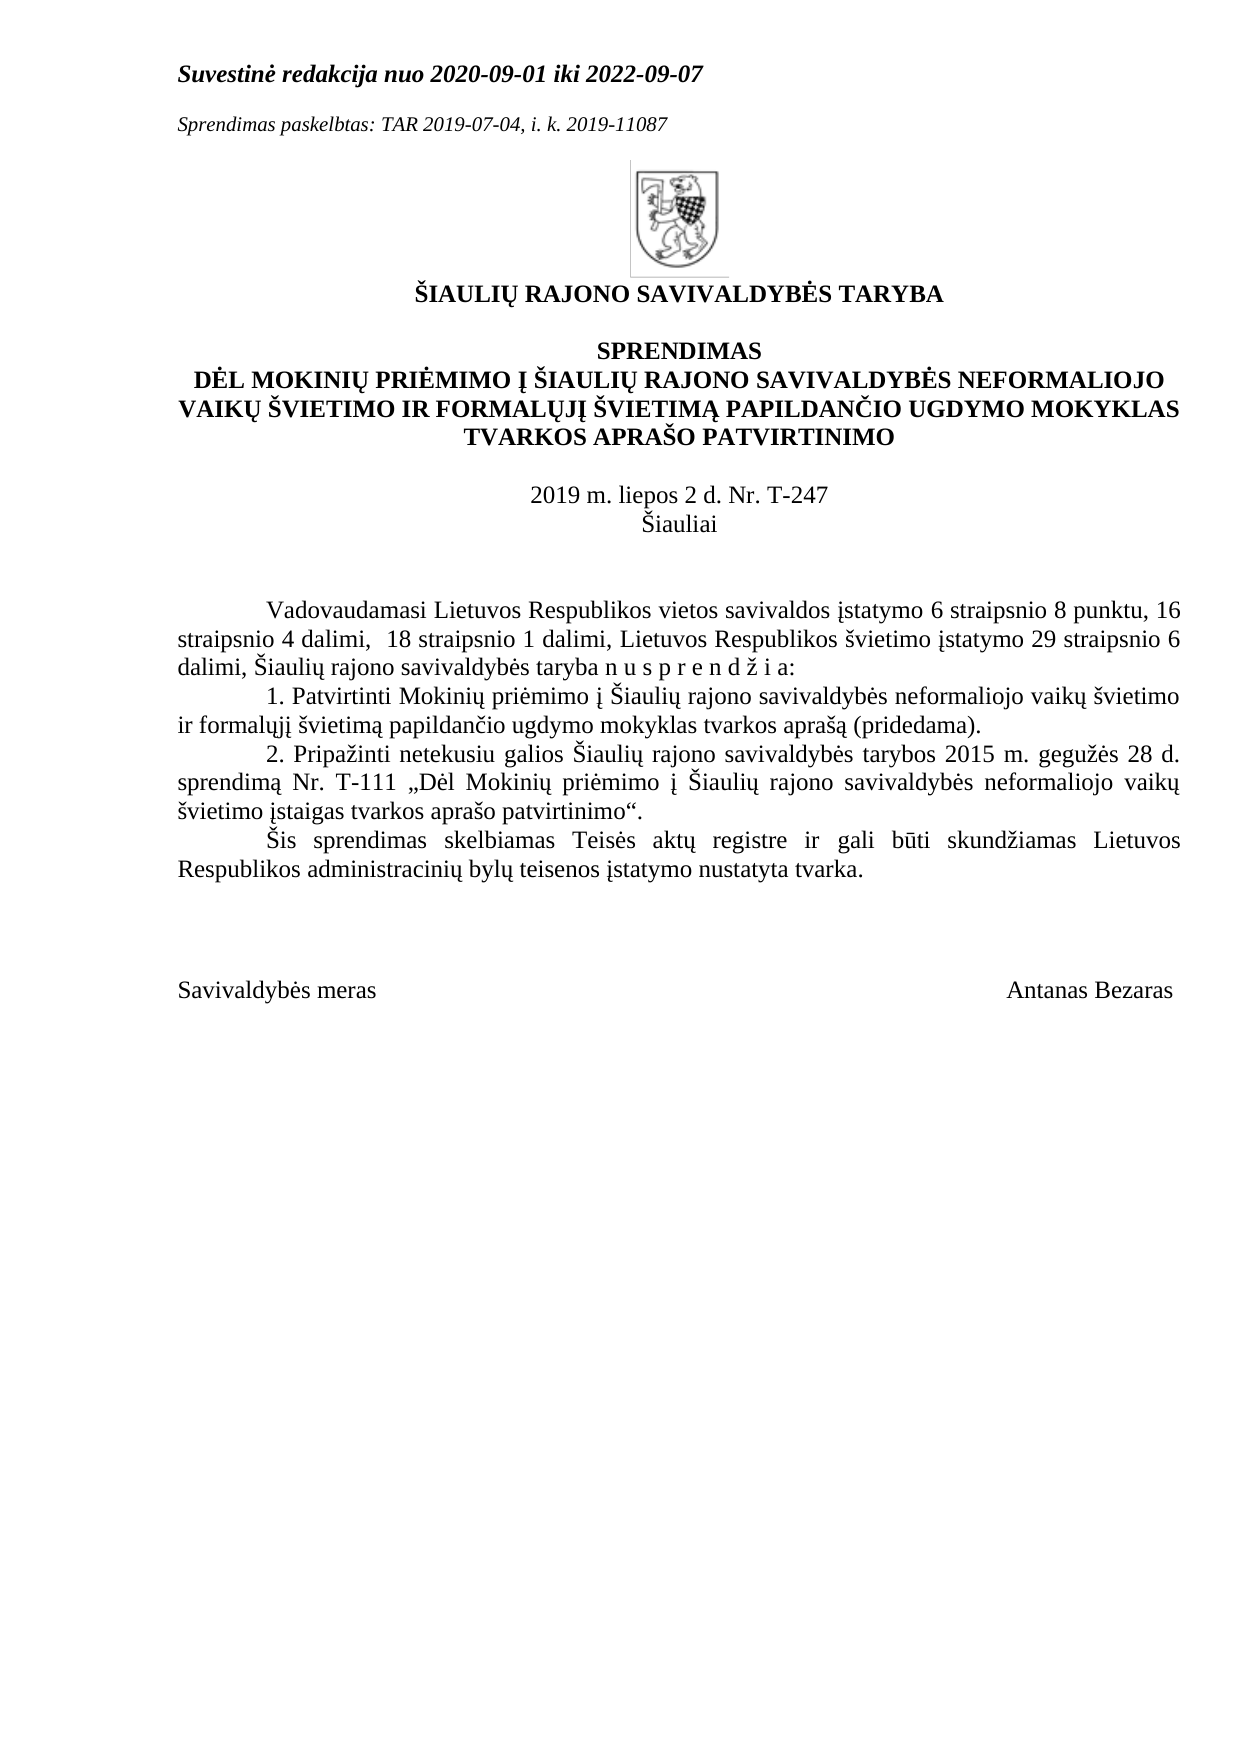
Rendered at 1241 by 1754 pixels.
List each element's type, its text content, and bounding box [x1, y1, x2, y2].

text Vadovaudamasi Lietuvos Respublikos vietos savivaldos įstatymo 6 straipsnio 8 punktu, 16 straipsnio 4 dalimi, 18 straipsnio 1 dalimi, Lietuvos Respublikos švietimo įstatymo 29 straipsnio 6 dalimi, Šiaulių rajono savivaldybės taryba n u s p r e n d ž i a: [177, 595, 1181, 681]
text SPRENDIMAS [177, 336, 1181, 365]
text ŠIAULIŲ RAJONO SAVIVALDYBĖS TARYBA [177, 279, 1181, 307]
text Sprendimas paskelbtas: TAR 2019-07-04, i. k. 2019-11087 [177, 112, 1181, 136]
text Savivaldybės meras Antanas Bezaras [177, 975, 1181, 1003]
text Suvestinė redakcija nuo 2020-09-01 iki 2022-09-07 [177, 59, 1181, 88]
text 2019 m. liepos 2 d. Nr. T-247 [177, 480, 1181, 509]
text DĖL Mokinių priėmimo į ŠIAULIŲ RAJONO SAVIVALDYBĖS NEFORMALIOJO VAIKŲ ŠVIETIMO IR FORMALŲJĮ ŠVIETIMĄ PAPILDANČIO UGDYMO MOKYKLAS tvarkOS APRAŠo patvirtinimo [177, 365, 1181, 451]
text Šis sprendimas skelbiamas Teisės aktų registre ir gali būti skundžiamas Lietuvos Respublikos administracinių bylų teisenos įstatymo nustatyta tvarka. [177, 825, 1181, 882]
text Šiauliai [177, 509, 1181, 537]
text 2. Pripažinti netekusiu galios Šiaulių rajono savivaldybės tarybos 2015 m. gegužės 28 d. sprendimą Nr. T-111 „Dėl Mokinių priėmimo į Šiaulių rajono savivaldybės neformaliojo vaikų švietimo įstaigas tvarkos aprašo patvirtinimo“. [177, 739, 1181, 825]
text 1. Patvirtinti Mokinių priėmimo į Šiaulių rajono savivaldybės neformaliojo vaikų švietimo ir formalųjį švietimą papildančio ugdymo mokyklas tvarkos aprašą (pridedama). [177, 681, 1181, 739]
